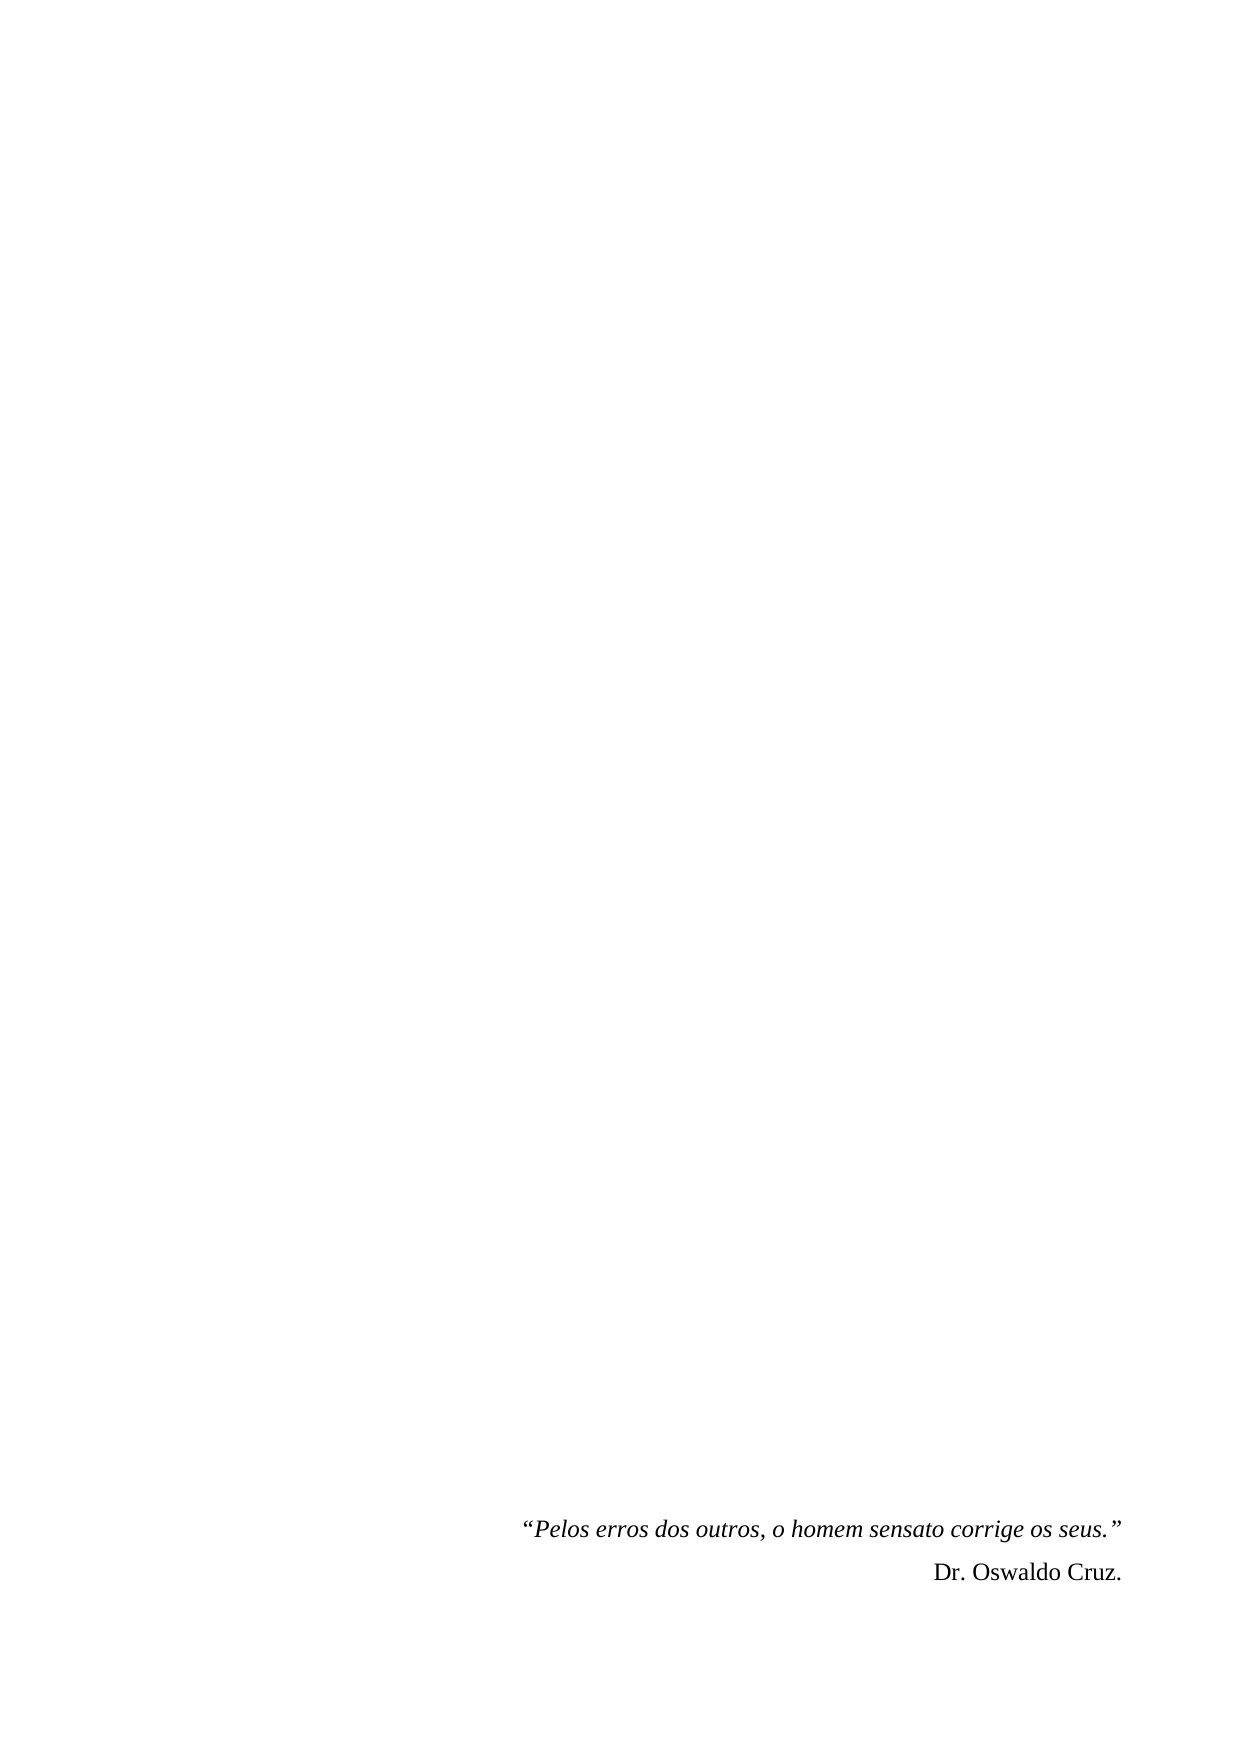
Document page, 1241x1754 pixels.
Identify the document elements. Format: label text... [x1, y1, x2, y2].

text “Pelos erros dos outros, o homem sensato corrige os seus.” [177, 1514, 1122, 1543]
text Dr. Oswaldo Cruz. [177, 1557, 1122, 1586]
